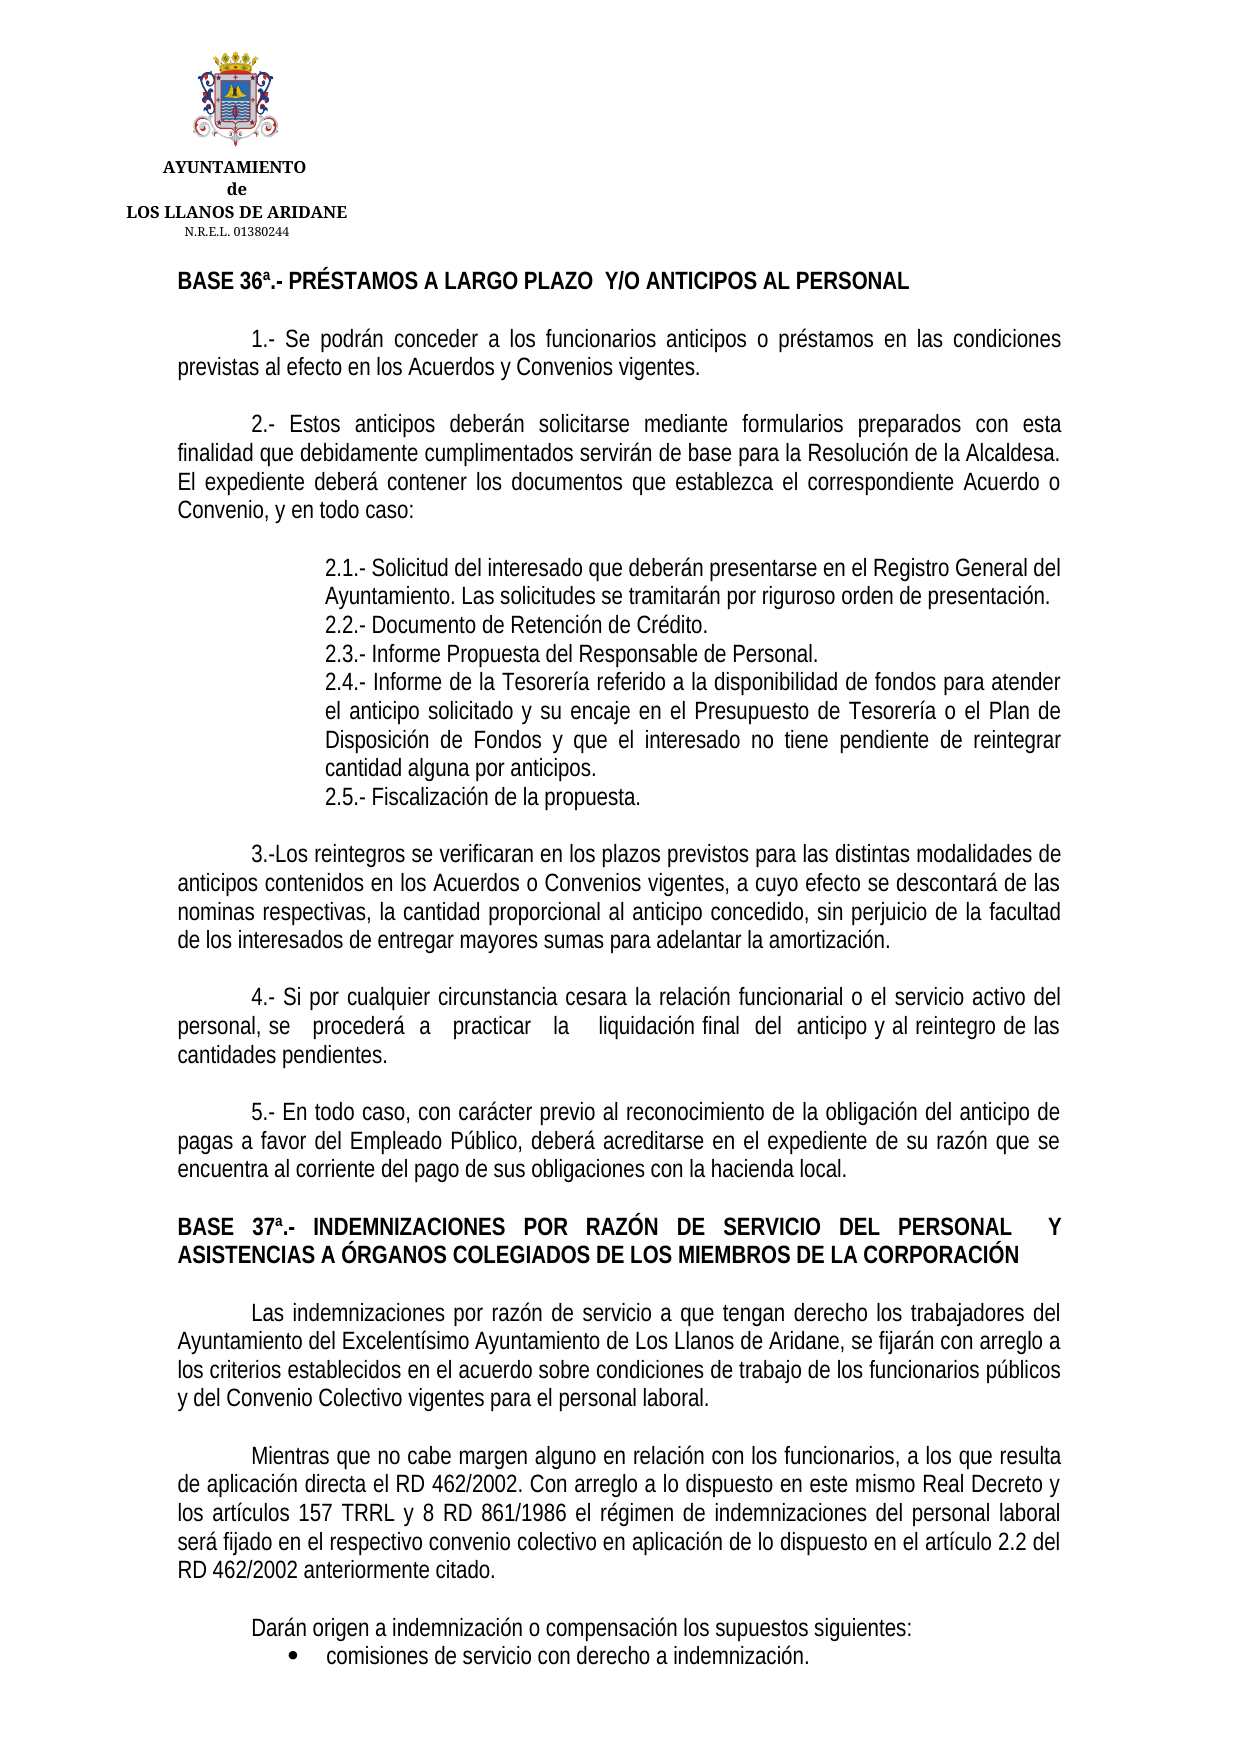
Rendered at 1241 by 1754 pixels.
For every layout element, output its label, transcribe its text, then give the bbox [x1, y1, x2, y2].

picture [192, 51, 279, 147]
text Las indemnizaciones por razón de servicio a que tengan derecho los trabajadores del Ayuntamiento del Excelentísimo Ayuntamiento de Los Llanos de Aridane, se fijarán con arreglo a los criterios establecidos en el acuerdo sobre condiciones de trabajo de los funcionarios públicos y del Convenio Colectivo vigentes para el personal laboral. [177, 1297, 1063, 1412]
text Darán origen a indemnización o compensación los supuestos siguientes: [177, 1613, 1063, 1641]
text 2.4.- Informe de la Tesorería referido a la disponibilidad de fondos para atender el anticipo solicitado y su encaje en el Presupuesto de Tesorería o el Plan de Disposición de Fondos y que el interesado no tiene pendiente de reintegrar cantidad alguna por anticipos. [325, 667, 1063, 782]
text 4.- Si por cualquier circunstancia cesara la relación funcionarial o el servicio activo del personal, se procederá a practicar la liquidación final del anticipo y al reintegro de las cantidades pendientes. [177, 982, 1063, 1068]
text 2.3.- Informe Propuesta del Responsable de Personal. [251, 639, 1063, 667]
text 2.1.- Solicitud del interesado que deberán presentarse en el Registro General del Ayuntamiento. Las solicitudes se tramitarán por riguroso orden de presentación. [325, 553, 1063, 610]
text 2.2.- Documento de Retención de Crédito. [251, 610, 1063, 639]
text Mientras que no cabe margen alguno en relación con los funcionarios, a los que resulta de aplicación directa el RD 462/2002. Con arreglo a lo dispuesto en este mismo Real Decreto y los artículos 157 TRRL y 8 RD 861/1986 el régimen de indemnizaciones del personal laboral será fijado en el respectivo convenio colectivo en aplicación de lo dispuesto en el artículo 2.2 del RD 462/2002 anteriormente citado. [177, 1441, 1063, 1584]
text 2.5.- Fiscalización de la propuesta. [251, 782, 1063, 811]
text 3.-Los reintegros se verificaran en los plazos previstos para las distintas modalidades de anticipos contenidos en los Acuerdos o Convenios vigentes, a cuyo efecto se descontará de las nominas respectivas, la cantidad proporcional al anticipo concedido, sin perjuicio de la facultad de los interesados de entregar mayores sumas para adelantar la amortización. [177, 839, 1063, 954]
text 1.- Se podrán conceder a los funcionarios anticipos o préstamos en las condiciones previstas al efecto en los Acuerdos y Convenios vigentes. [177, 323, 1063, 381]
text 2.- Estos anticipos deberán solicitarse mediante formularios preparados con esta finalidad que debidamente cumplimentados servirán de base para la Resolución de la Alcaldesa. El expediente deberá contener los documentos que establezca el correspondiente Acuerdo o Convenio, y en todo caso: [177, 409, 1063, 524]
text BASE 36ª.- PRÉSTAMOS A LARGO PLAZO Y/O ANTICIPOS AL PERSONAL [177, 266, 1063, 295]
list comisiones de servicio con derecho a indemnización. [288, 1641, 1063, 1670]
text 5.- En todo caso, con carácter previo al reconocimiento de la obligación del anticipo de pagas a favor del Empleado Público, deberá acreditarse en el expediente de su razón que se encuentra al corriente del pago de sus obligaciones con la hacienda local. [177, 1097, 1063, 1183]
subtitle BASE 37ª.- INDEMNIZACIONES POR RAZÓN DE SERVICIO DEL PERSONAL Y ASISTENCIAS A ÓRGANOS COLEGIADOS DE LOS MIEMBROS DE LA CORPORACIÓN [177, 1212, 1063, 1269]
